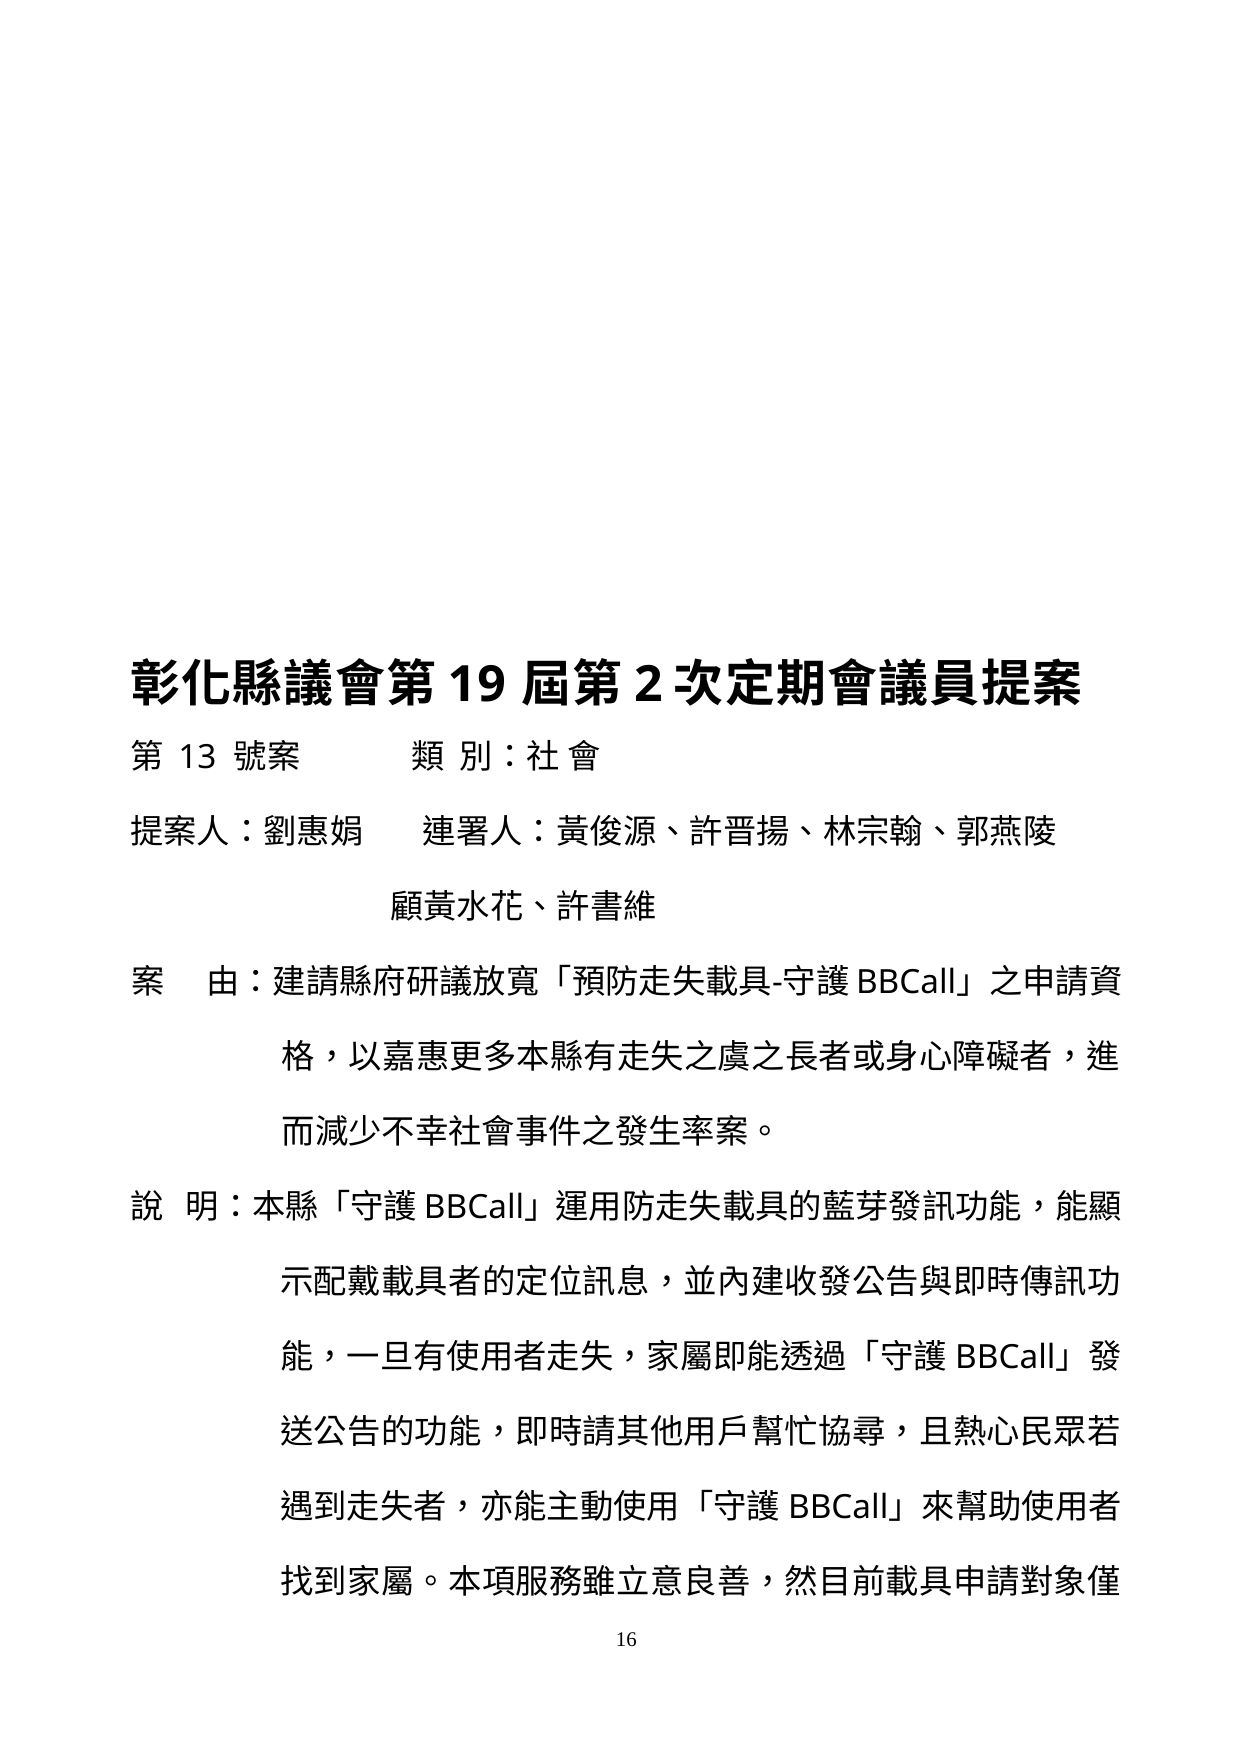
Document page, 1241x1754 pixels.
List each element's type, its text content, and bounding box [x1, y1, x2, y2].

text 提案人：劉惠娟 連署人：黃俊源、許晋揚、林宗翰、郭燕陵 [130, 792, 1122, 867]
text 彰化縣議會第19 屆第2次定期會議員提案 [130, 642, 1122, 717]
text 案 由：建請縣府研議放寬「預防走失載具-守護BBCall」之申請資格，以嘉惠更多本縣有走失之虞之長者或身心障礙者，進而減少不幸社會事件之發生率案。 [132, 942, 1122, 1167]
text 顧黃水花、許書維 [130, 867, 1122, 942]
text 第 13 號案 類 別：社 會 [130, 717, 1122, 792]
text 說 明：本縣「守護BBCall」運用防走失載具的藍芽發訊功能，能顯示配戴載具者的定位訊息，並內建收發公告與即時傳訊功能，一旦有使用者走失，家屬即能透過「守護BBCall」發送公告的功能，即時請其他用戶幫忙協尋，且熱心民眾若遇到走失者，亦能主動使用「守護BBCall」來幫助使用者找到家屬。本項服務雖立意良善，然目前載具申請對象僅 [130, 1167, 1122, 1617]
